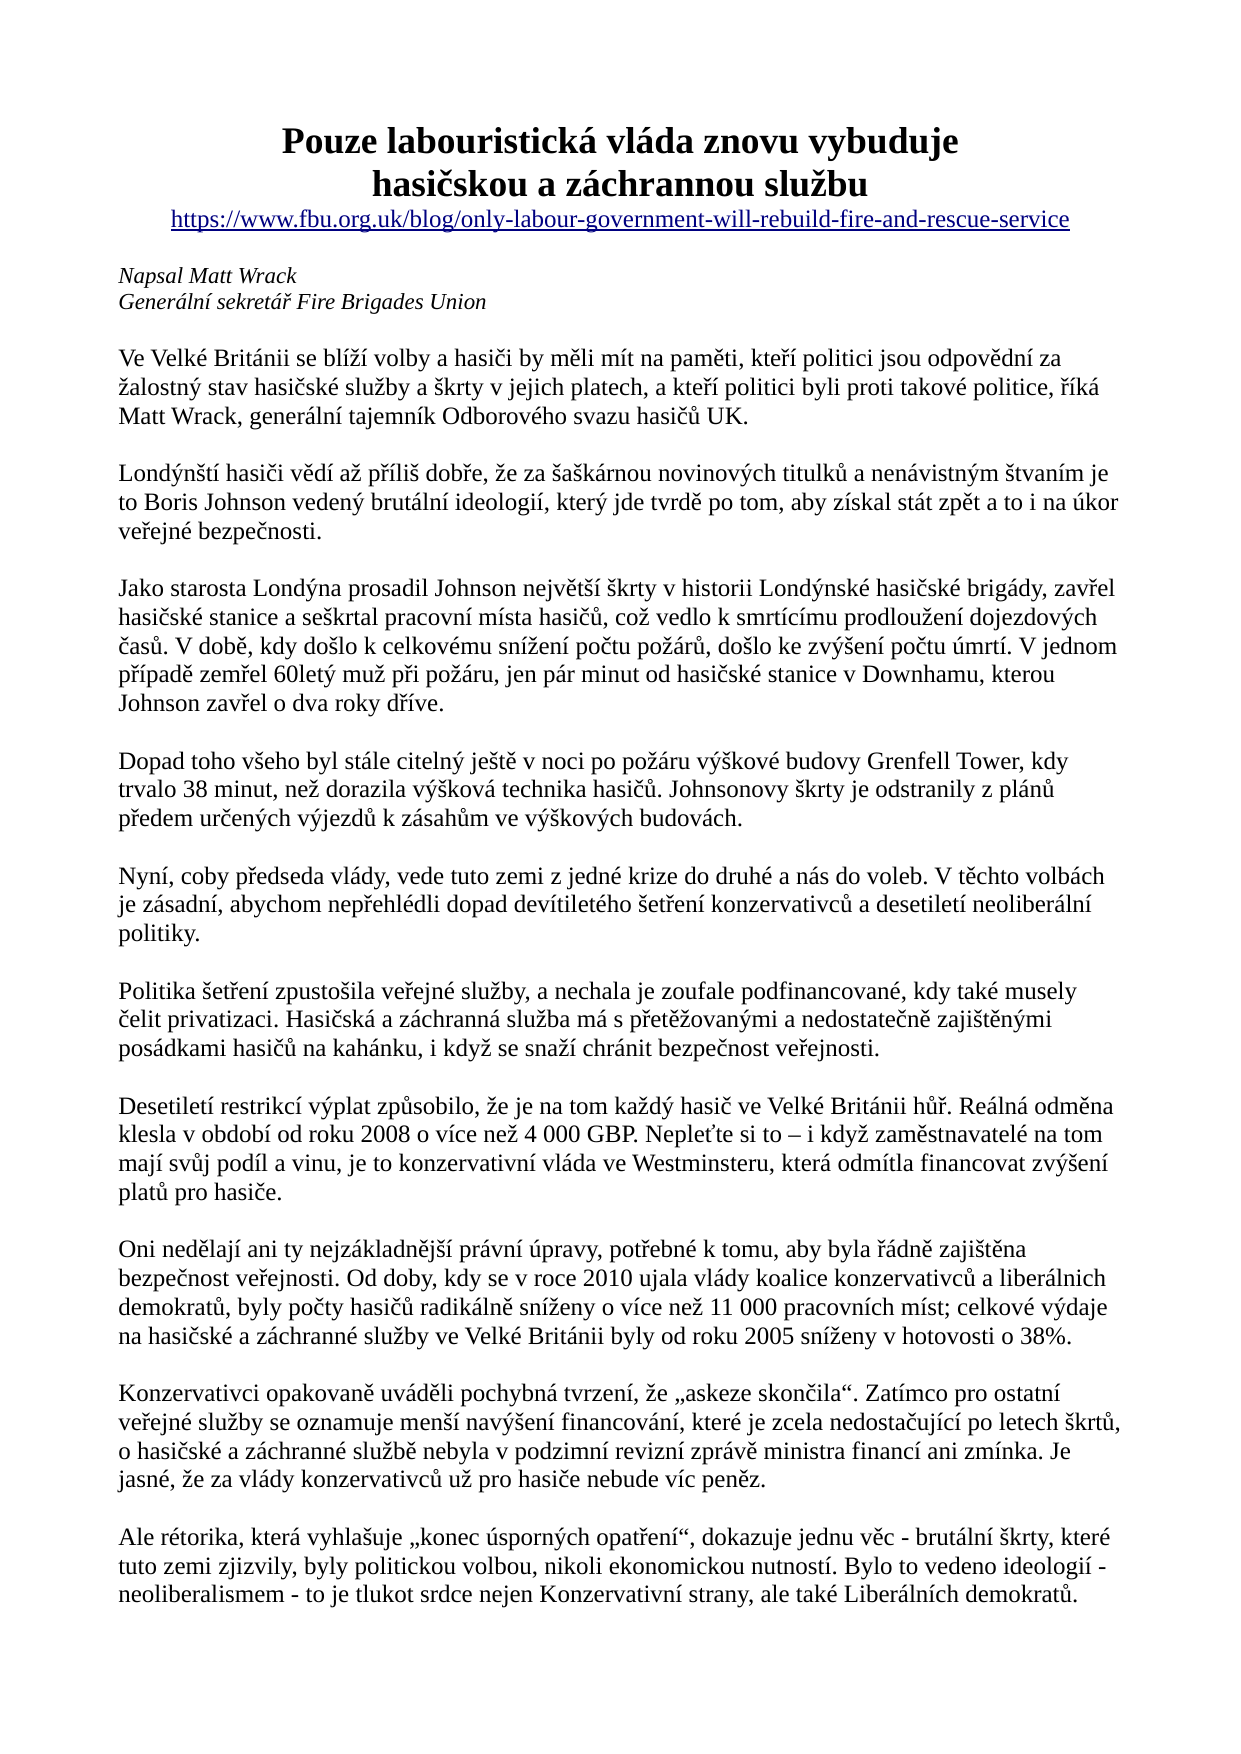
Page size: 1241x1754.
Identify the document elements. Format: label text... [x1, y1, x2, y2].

text Ve Velké Británii se blíží volby a hasiči by měli mít na paměti, kteří politici jsou odpovědní za žalostný stav hasičské služby a škrty v jejich platech, a kteří politici byli proti takové politice, říká Matt Wrack, generální tajemník Odborového svazu hasičů UK. [118, 343, 1122, 429]
text Konzervativci opakovaně uváděli pochybná tvrzení, že „askeze skončila“. Zatímco pro ostatní veřejné služby se oznamuje menší navýšení financování, které je zcela nedostačující po letech škrtů, o hasičské a záchranné službě nebyla v podzimní revizní zprávě ministra financí ani zmínka. Je jasné, že za vlády konzervativců už pro hasiče nebude víc peněz. [118, 1378, 1122, 1493]
text Jako starosta Londýna prosadil Johnson největší škrty v historii Londýnské hasičské brigády, zavřel hasičské stanice a seškrtal pracovní místa hasičů, což vedlo k smrtícímu prodloužení dojezdových časů. V době, kdy došlo k celkovému snížení počtu požárů, došlo ke zvýšení počtu úmrtí. V jednom případě zemřel 60letý muž při požáru, jen pár minut od hasičské stanice v Downhamu, kterou Johnson zavřel o dva roky dříve. [118, 573, 1122, 717]
text hasičskou a záchrannou službu [118, 161, 1122, 204]
text Politika šetření zpustošila veřejné služby, a nechala je zoufale podfinancované, kdy také musely čelit privatizaci. Hasičská a záchranná služba má s přetěžovanými a nedostatečně zajištěnými posádkami hasičů na kahánku, i když se snaží chránit bezpečnost veřejnosti. [118, 976, 1122, 1062]
text Oni nedělají ani ty nejzákladnější právní úpravy, potřebné k tomu, aby byla řádně zajištěna bezpečnost veřejnosti. Od doby, kdy se v roce 2010 ujala vlády koalice konzervativců a liberálnich demokratů, byly počty hasičů radikálně sníženy o více než 11 000 pracovních míst; celkové výdaje na hasičské a záchranné služby ve Velké Británii byly od roku 2005 sníženy v hotovosti o 38%. [118, 1234, 1122, 1349]
text Napsal Matt Wrack [118, 262, 1122, 288]
text Desetiletí restrikcí výplat způsobilo, že je na tom každý hasič ve Velké Británii hůř. Reálná odměna klesla v období od roku 2008 o více než 4 000 GBP. Nepleťte si to – i když zaměstnavatelé na tom mají svůj podíl a vinu, je to konzervativní vláda ve Westminsteru, která odmítla financovat zvýšení platů pro hasiče. [118, 1091, 1122, 1206]
text Londýnští hasiči vědí až příliš dobře, že za šaškárnou novinových titulků a nenávistným štvaním je to Boris Johnson vedený brutální ideologií, který jde tvrdě po tom, aby získal stát zpět a to i na úkor veřejné bezpečnosti. [118, 458, 1122, 544]
text https://www.fbu.org.uk/blog/only-labour-government-will-rebuild-fire-and-rescue-service [118, 204, 1122, 233]
text Ale rétorika, která vyhlašuje „konec úsporných opatření“, dokazuje jednu věc - brutální škrty, které tuto zemi zjizvily, byly politickou volbou, nikoli ekonomickou nutností. Bylo to vedeno ideologií - neoliberalismem - to je tlukot srdce nejen Konzervativní strany, ale také Liberálních demokratů. [118, 1522, 1122, 1608]
text Nyní, coby předseda vlády, vede tuto zemi z jedné krize do druhé a nás do voleb. V těchto volbách je zásadní, abychom nepřehlédli dopad devítiletého šetření konzervativců a desetiletí neoliberální politiky. [118, 861, 1122, 947]
text Generální sekretář Fire Brigades Union [118, 288, 1122, 314]
text Dopad toho všeho byl stále citelný ještě v noci po požáru výškové budovy Grenfell Tower, kdy trvalo 38 minut, než dorazila výšková technika hasičů. Johnsonovy škrty je odstranily z plánů předem určených výjezdů k zásahům ve výškových budovách. [118, 746, 1122, 832]
text Pouze labouristická vláda znovu vybuduje [118, 118, 1122, 161]
